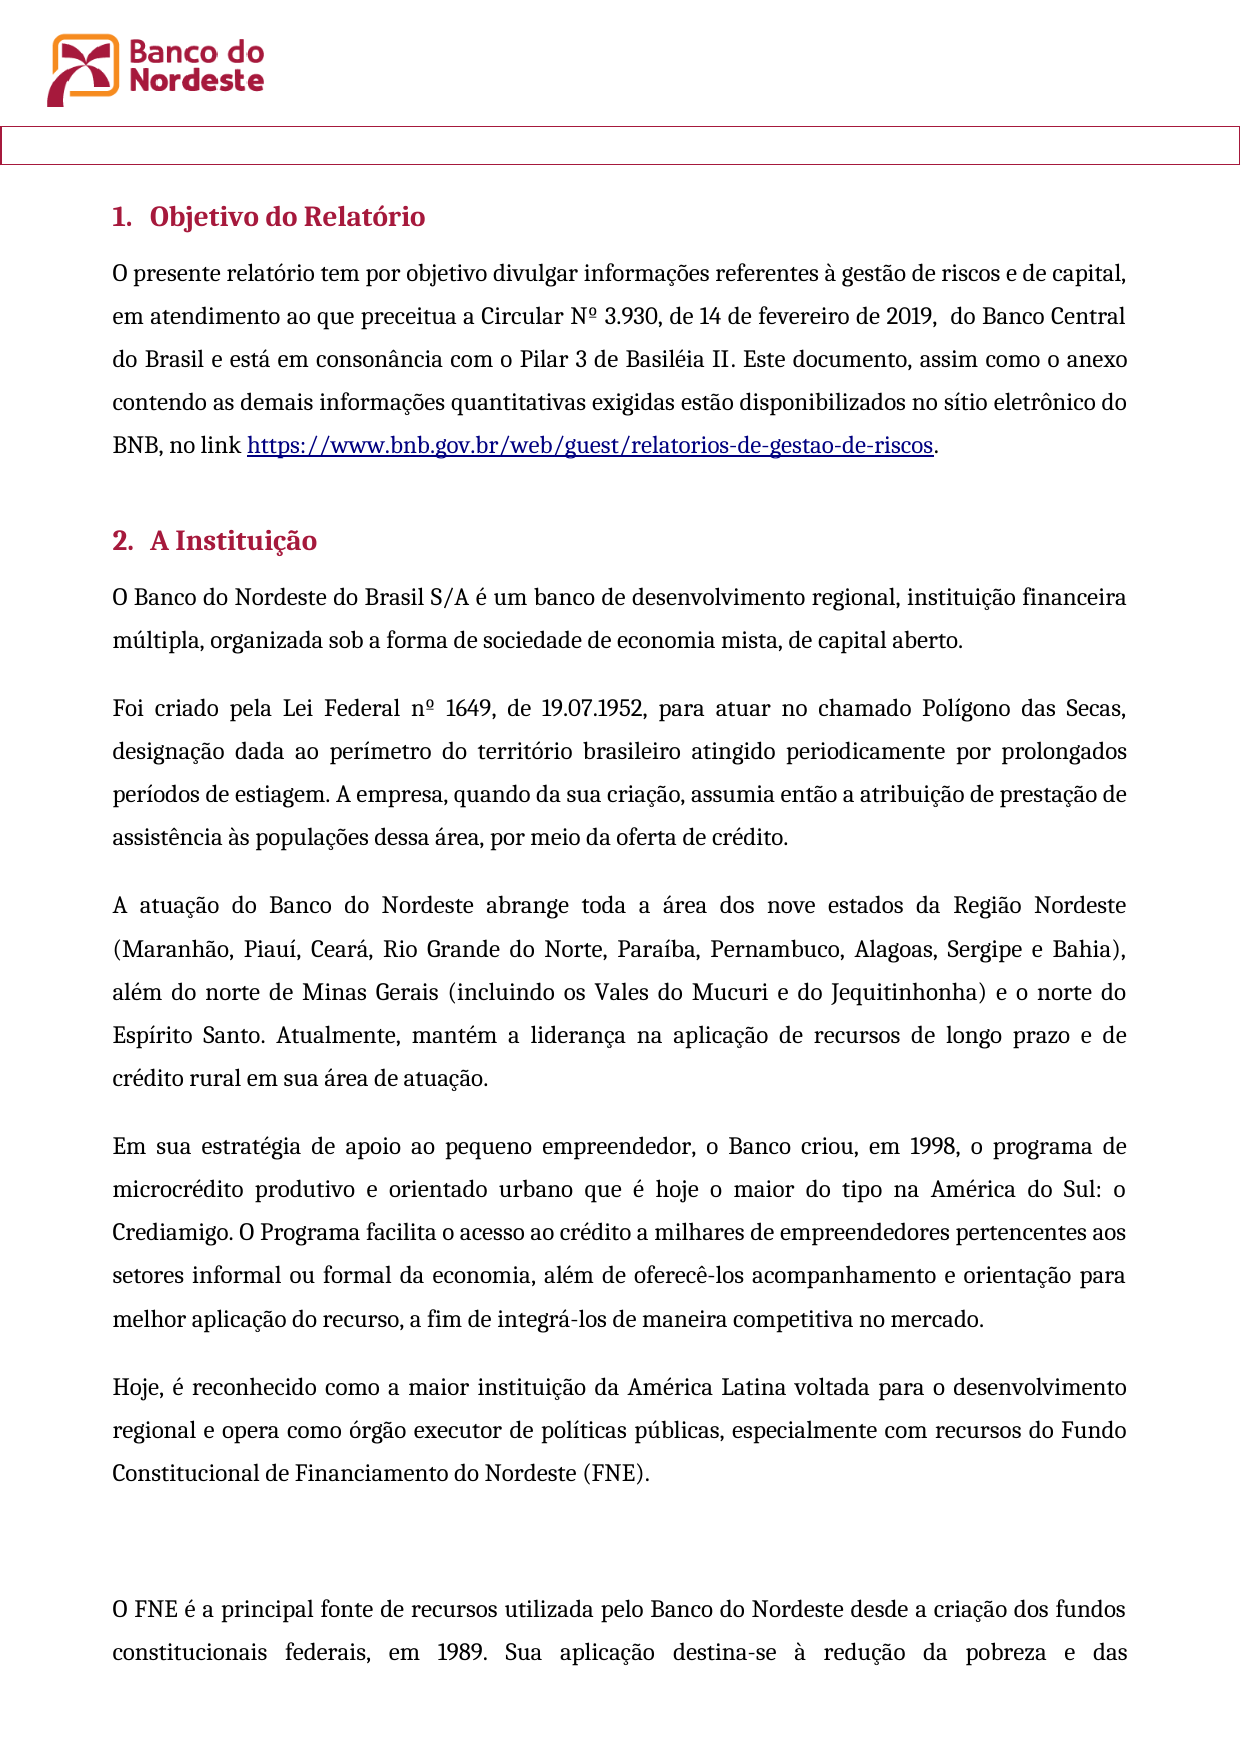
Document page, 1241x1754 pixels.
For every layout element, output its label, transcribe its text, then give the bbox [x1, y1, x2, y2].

text Hoje, é reconhecido como a maior instituição da América Latina voltada para o desenvolvimento regional e opera como órgão executor de políticas públicas, especialmente com recursos do Fundo Constitucional de Financiamento do Nordeste (FNE). [112, 1373, 1128, 1488]
text Foi criado pela Lei Federal nº 1649, de 19.07.1952, para atuar no chamado Polígono das Secas, designação dada ao perímetro do território brasileiro atingido periodicamente por prolongados períodos de estiagem. A empresa, quando da sua criação, assumia então a atribuição de prestação de assistência às populações dessa área, por meio da oferta de crédito. [112, 694, 1128, 852]
text Em sua estratégia de apoio ao pequeno empreendedor, o Banco criou, em 1998, o programa de microcrédito produtivo e orientado urbano que é hoje o maior do tipo na América do Sul: o Crediamigo. O Programa facilita o acesso ao crédito a milhares de empreendedores pertencentes aos setores informal ou formal da economia, além de oferecê-los acompanhamento e orientação para melhor aplicação do recurso, a fim de integrá-los de maneira competitiva no mercado. [112, 1132, 1128, 1333]
list A Instituição [112, 524, 1128, 558]
text O Banco do Nordeste do Brasil S/A é um banco de desenvolvimento regional, instituição financeira múltipla, organizada sob a forma de sociedade de economia mista, de capital aberto. [112, 583, 1128, 654]
list Objetivo do Relatório [112, 200, 1128, 233]
text O FNE é a principal fonte de recursos utilizada pelo Banco do Nordeste desde a criação dos fundos constitucionais federais, em 1989. Sua aplicação destina-se à redução da pobreza e das [112, 1595, 1128, 1667]
text O presente relatório tem por objetivo divulgar informações referentes à gestão de riscos e de capital, em atendimento ao que preceitua a Circular Nº 3.930, de 14 de fevereiro de 2019, do Banco Central do Brasil e está em consonância com o Pilar 3 de Basiléia II. Este documento, assim como o anexo contendo as demais informações quantitativas exigidas estão disponibilizados no sítio eletrônico do BNB, no link https://www.bnb.gov.br/web/guest/relatorios-de-gestao-de-riscos. [112, 258, 1128, 460]
text A atuação do Banco do Nordeste abrange toda a área dos nove estados da Região Nordeste (Maranhão, Piauí, Ceará, Rio Grande do Norte, Paraíba, Pernambuco, Alagoas, Sergipe e Bahia), além do norte de Minas Gerais (incluindo os Vales do Mucuri e do Jequitinhonha) e o norte do Espírito Santo. Atualmente, mantém a liderança na aplicação de recursos de longo prazo e de crédito rural em sua área de atuação. [112, 891, 1128, 1093]
